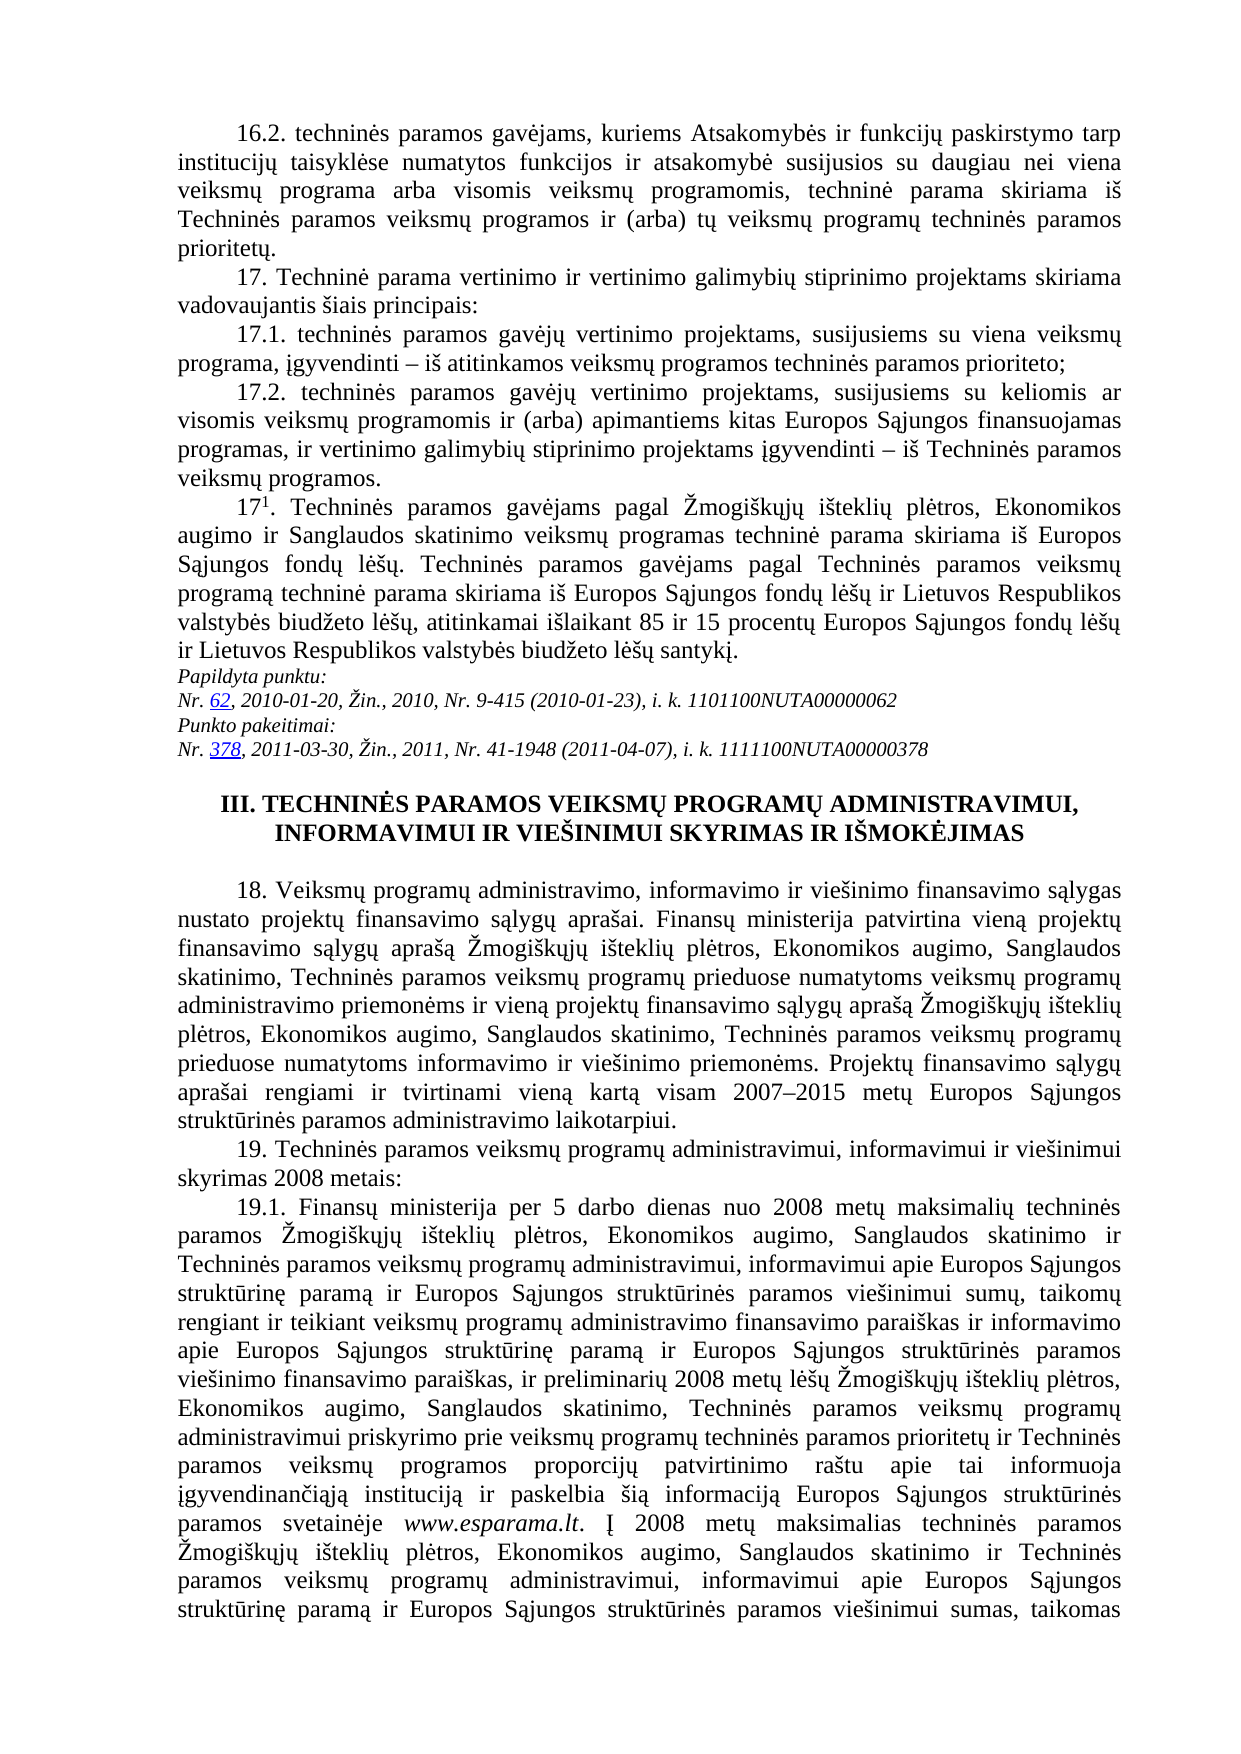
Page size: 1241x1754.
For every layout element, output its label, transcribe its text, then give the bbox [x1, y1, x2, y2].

text Nr. 378, 2011-03-30, Žin., 2011, Nr. 41-1948 (2011-04-07), i. k. 1111100NUTA00000378 [177, 737, 1122, 761]
text 17. Techninė parama vertinimo ir vertinimo galimybių stiprinimo projektams skiriama vadovaujantis šiais principais: [177, 262, 1122, 319]
text 17.2. techninės paramos gavėjų vertinimo projektams, susijusiems su keliomis ar visomis veiksmų programomis ir (arba) apimantiems kitas Europos Sąjungos finansuojamas programas, ir vertinimo galimybių stiprinimo projektams įgyvendinti – iš Techninės paramos veiksmų programos. [177, 377, 1122, 492]
text Papildyta punktu: [177, 664, 1122, 688]
text 17.1. techninės paramos gavėjų vertinimo projektams, susijusiems su viena veiksmų programa, įgyvendinti – iš atitinkamos veiksmų programos techninės paramos prioriteto; [177, 319, 1122, 377]
text 18. Veiksmų programų administravimo, informavimo ir viešinimo finansavimo sąlygas nustato projektų finansavimo sąlygų aprašai. Finansų ministerija patvirtina vieną projektų finansavimo sąlygų aprašą Žmogiškųjų išteklių plėtros, Ekonomikos augimo, Sanglaudos skatinimo, Techninės paramos veiksmų programų prieduose numatytoms veiksmų programų administravimo priemonėms ir vieną projektų finansavimo sąlygų aprašą Žmogiškųjų išteklių plėtros, Ekonomikos augimo, Sanglaudos skatinimo, Techninės paramos veiksmų programų prieduose numatytoms informavimo ir viešinimo priemonėms. Projektų finansavimo sąlygų aprašai rengiami ir tvirtinami vieną kartą visam 2007–2015 metų Europos Sąjungos struktūrinės paramos administravimo laikotarpiui. [177, 876, 1122, 1134]
text 19.1. Finansų ministerija per 5 darbo dienas nuo 2008 metų maksimalių techninės paramos Žmogiškųjų išteklių plėtros, Ekonomikos augimo, Sanglaudos skatinimo ir Techninės paramos veiksmų programų administravimui, informavimui apie Europos Sąjungos struktūrinę paramą ir Europos Sąjungos struktūrinės paramos viešinimui sumų, taikomų rengiant ir teikiant veiksmų programų administravimo finansavimo paraiškas ir informavimo apie Europos Sąjungos struktūrinę paramą ir Europos Sąjungos struktūrinės paramos viešinimo finansavimo paraiškas, ir preliminarių 2008 metų lėšų Žmogiškųjų išteklių plėtros, Ekonomikos augimo, Sanglaudos skatinimo, Techninės paramos veiksmų programų administravimui priskyrimo prie veiksmų programų techninės paramos prioritetų ir Techninės paramos veiksmų programos proporcijų patvirtinimo raštu apie tai informuoja įgyvendinančiąją instituciją ir paskelbia šią informaciją Europos Sąjungos struktūrinės paramos svetainėje www.esparama.lt. Į 2008 metų maksimalias techninės paramos Žmogiškųjų išteklių plėtros, Ekonomikos augimo, Sanglaudos skatinimo ir Techninės paramos veiksmų programų administravimui, informavimui apie Europos Sąjungos struktūrinę paramą ir Europos Sąjungos struktūrinės paramos viešinimui sumas, taikomas [177, 1192, 1122, 1623]
text 16.2. techninės paramos gavėjams, kuriems Atsakomybės ir funkcijų paskirstymo tarp institucijų taisyklėse numatytos funkcijos ir atsakomybė susijusios su daugiau nei viena veiksmų programa arba visomis veiksmų programomis, techninė parama skiriama iš Techninės paramos veiksmų programos ir (arba) tų veiksmų programų techninės paramos prioritetų. [177, 118, 1122, 262]
text 171. Techninės paramos gavėjams pagal Žmogiškųjų išteklių plėtros, Ekonomikos augimo ir Sanglaudos skatinimo veiksmų programas techninė parama skiriama iš Europos Sąjungos fondų lėšų. Techninės paramos gavėjams pagal Techninės paramos veiksmų programą techninė parama skiriama iš Europos Sąjungos fondų lėšų ir Lietuvos Respublikos valstybės biudžeto lėšų, atitinkamai išlaikant 85 ir 15 procentų Europos Sąjungos fondų lėšų ir Lietuvos Respublikos valstybės biudžeto lėšų santykį. [177, 492, 1122, 664]
text 19. Techninės paramos veiksmų programų administravimui, informavimui ir viešinimui skyrimas 2008 metais: [177, 1134, 1122, 1192]
text Punkto pakeitimai: [177, 712, 1122, 737]
text III. TECHNINĖS PARAMOS VEIKSMŲ PROGRAMŲ ADMINISTRAVIMUI, INFORMAVIMUI IR VIEŠINIMUI SKYRIMAS IR IŠMOKĖJIMAS [177, 789, 1122, 847]
text Nr. 62, 2010-01-20, Žin., 2010, Nr. 9-415 (2010-01-23), i. k. 1101100NUTA00000062 [177, 688, 1122, 712]
